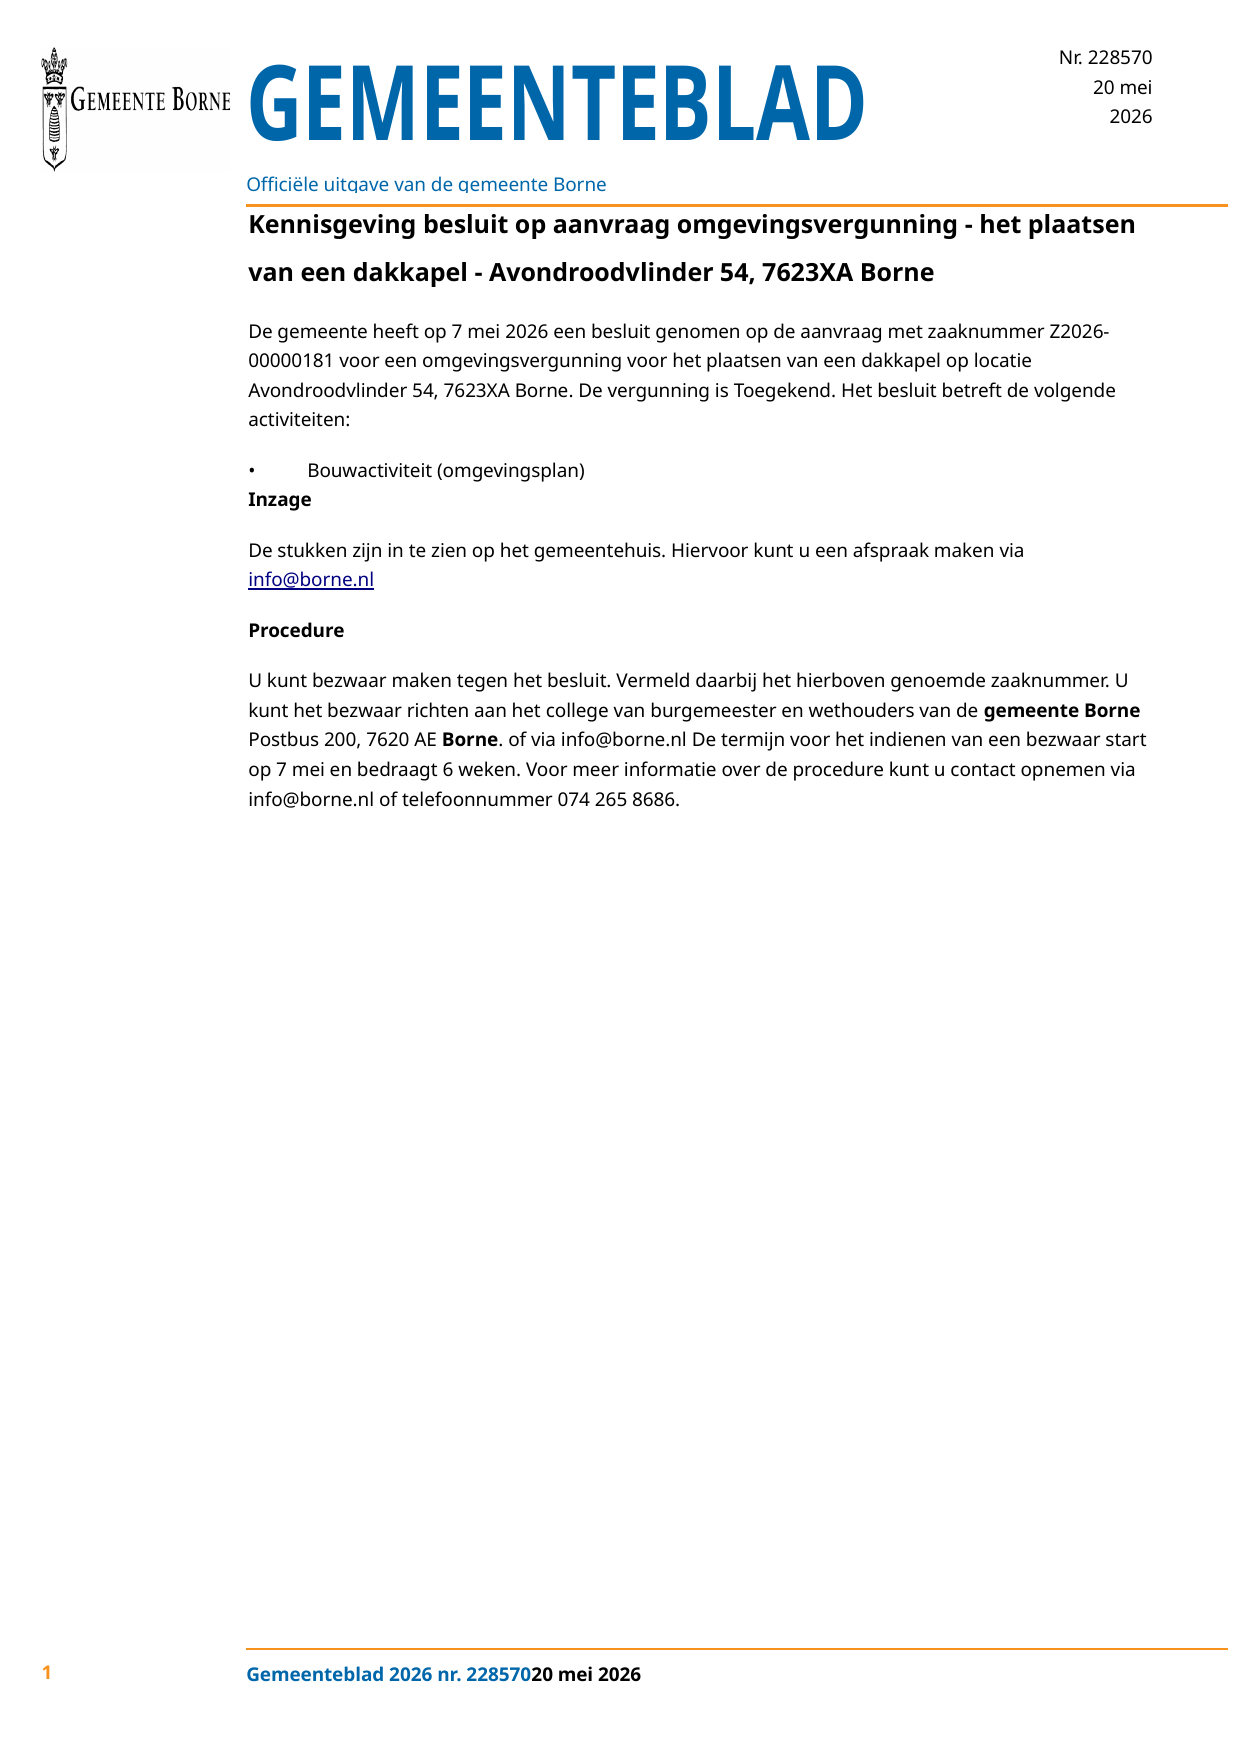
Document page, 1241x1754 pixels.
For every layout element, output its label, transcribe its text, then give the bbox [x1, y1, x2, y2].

text Procedure [248, 617, 1152, 643]
text De gemeente heeft op 7 mei 2026 een besluit genomen op de aanvraag met zaaknummer Z2026-00000181 voor een omgevingsvergunning voor het plaatsen van een dakkapel op locatie Avondroodvlinder 54, 7623XA Borne. De vergunning is Toegekend. Het besluit betreft de volgende activiteiten: [248, 318, 1152, 432]
text Inzage [248, 487, 1152, 512]
text U kunt bezwaar maken tegen het besluit. Vermeld daarbij het hierboven genoemde zaaknummer. U kunt het bezwaar richten aan het college van burgemeester en wethouders van de gemeente Borne Postbus 200, 7620 AE Borne. of via info@borne.nl De termijn voor het indienen van een bezwaar start op 7 mei en bedraagt 6 weken. Voor meer informatie over de procedure kunt u contact opnemen via info@borne.nl of telefoonnummer 074 265 8686. [248, 667, 1152, 812]
picture [41, 47, 231, 172]
text Kennisgeving besluit op aanvraag omgevingsvergunning - het plaatsen van een dakkapel - Avondroodvlinder 54, 7623XA Borne [248, 207, 1152, 288]
text De stukken zijn in te zien op het gemeentehuis. Hiervoor kunt u een afspraak maken via info@borne.nl [248, 537, 1152, 592]
list Bouwactiviteit (omgevingsplan) [248, 457, 1152, 483]
